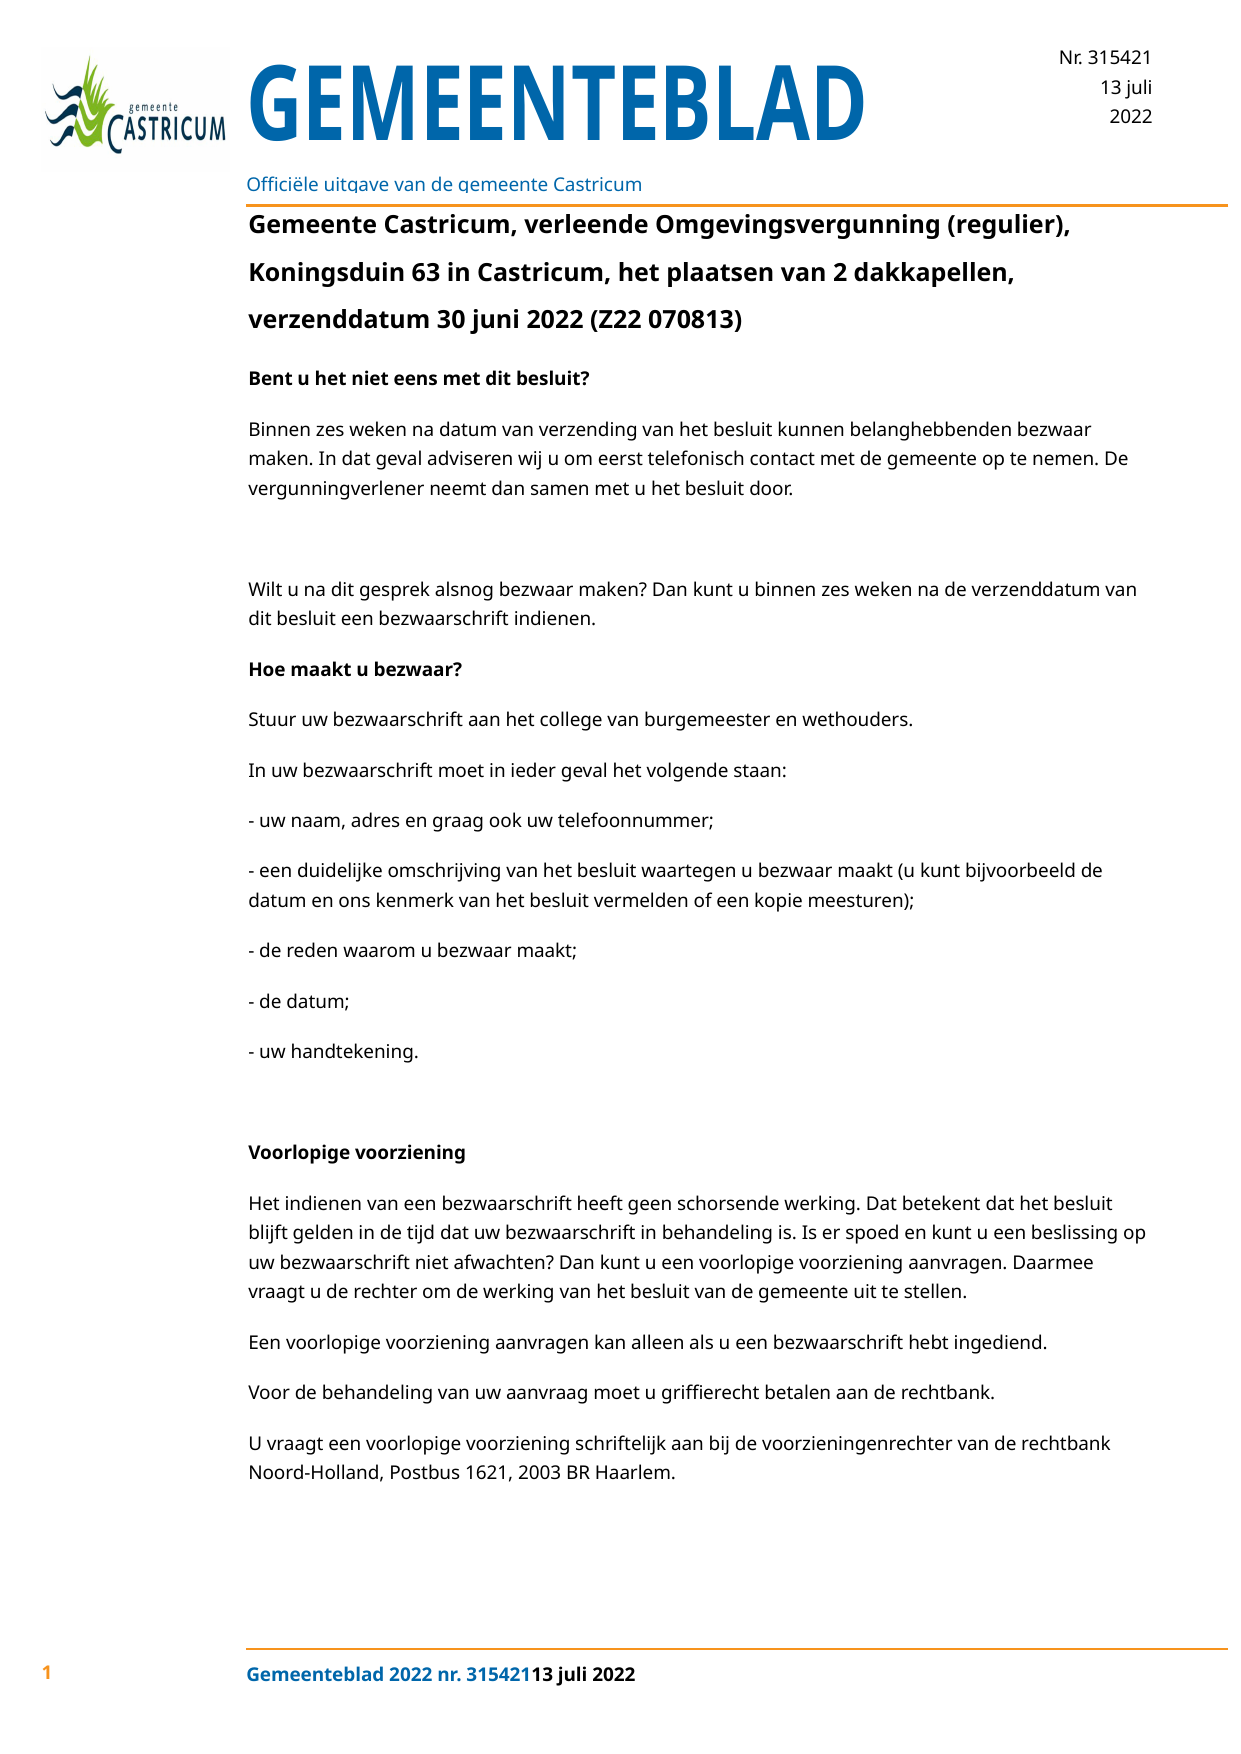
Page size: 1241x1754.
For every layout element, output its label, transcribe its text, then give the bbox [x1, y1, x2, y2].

text - uw naam, adres en graag ook uw telefoonnummer; [248, 807, 1152, 833]
text In uw bezwaarschrift moet in ieder geval het volgende staan: [248, 757, 1152, 782]
text - de reden waarom u bezwaar maakt; [248, 938, 1152, 963]
text Hoe maakt u bezwaar? [248, 656, 1152, 682]
text - een duidelijke omschrijving van het besluit waartegen u bezwaar maakt (u kunt bijvoorbeeld de datum en ons kenmerk van het besluit vermelden of een kopie meesturen); [248, 858, 1152, 913]
text U vraagt een voorlopige voorziening schriftelijk aan bij de voorzieningenrechter van de rechtbank Noord-Holland, Postbus 1621, 2003 BR Haarlem. [248, 1430, 1152, 1485]
text Stuur uw bezwaarschrift aan het college van burgemeester en wethouders. [248, 706, 1152, 732]
text Voor de behandeling van uw aanvraag moet u griffierecht betalen aan de rechtbank. [248, 1379, 1152, 1405]
text Bent u het niet eens met dit besluit? [248, 366, 1152, 391]
text - de datum; [248, 988, 1152, 1014]
picture [41, 47, 231, 172]
text Binnen zes weken na datum van verzending van het besluit kunnen belanghebbenden bezwaar maken. In dat geval adviseren wij u om eerst telefonisch contact met de gemeente op te nemen. De vergunningverlener neemt dan samen met u het besluit door. [248, 416, 1152, 501]
text Een voorlopige voorziening aanvragen kan alleen als u een bezwaarschrift hebt ingediend. [248, 1329, 1152, 1354]
text Het indienen van een bezwaarschrift heeft geen schorsende werking. Dat betekent dat het besluit blijft gelden in de tijd dat uw bezwaarschrift in behandeling is. Is er spoed en kunt u een beslissing op uw bezwaarschrift niet afwachten? Dan kunt u een voorlopige voorziening aanvragen. Daarmee vraagt u de rechter om de werking van het besluit van de gemeente uit te stellen. [248, 1190, 1152, 1304]
text Gemeente Castricum, verleende Omgevingsvergunning (regulier), Koningsduin 63 in Castricum, het plaatsen van 2 dakkapellen, verzenddatum 30 juni 2022 (Z22 070813) [248, 207, 1152, 336]
text Wilt u na dit gesprek alsnog bezwaar maken? Dan kunt u binnen zes weken na de verzenddatum van dit besluit een bezwaarschrift indienen. [248, 576, 1152, 631]
text Voorlopige voorziening [248, 1139, 1152, 1165]
text - uw handtekening. [248, 1038, 1152, 1064]
